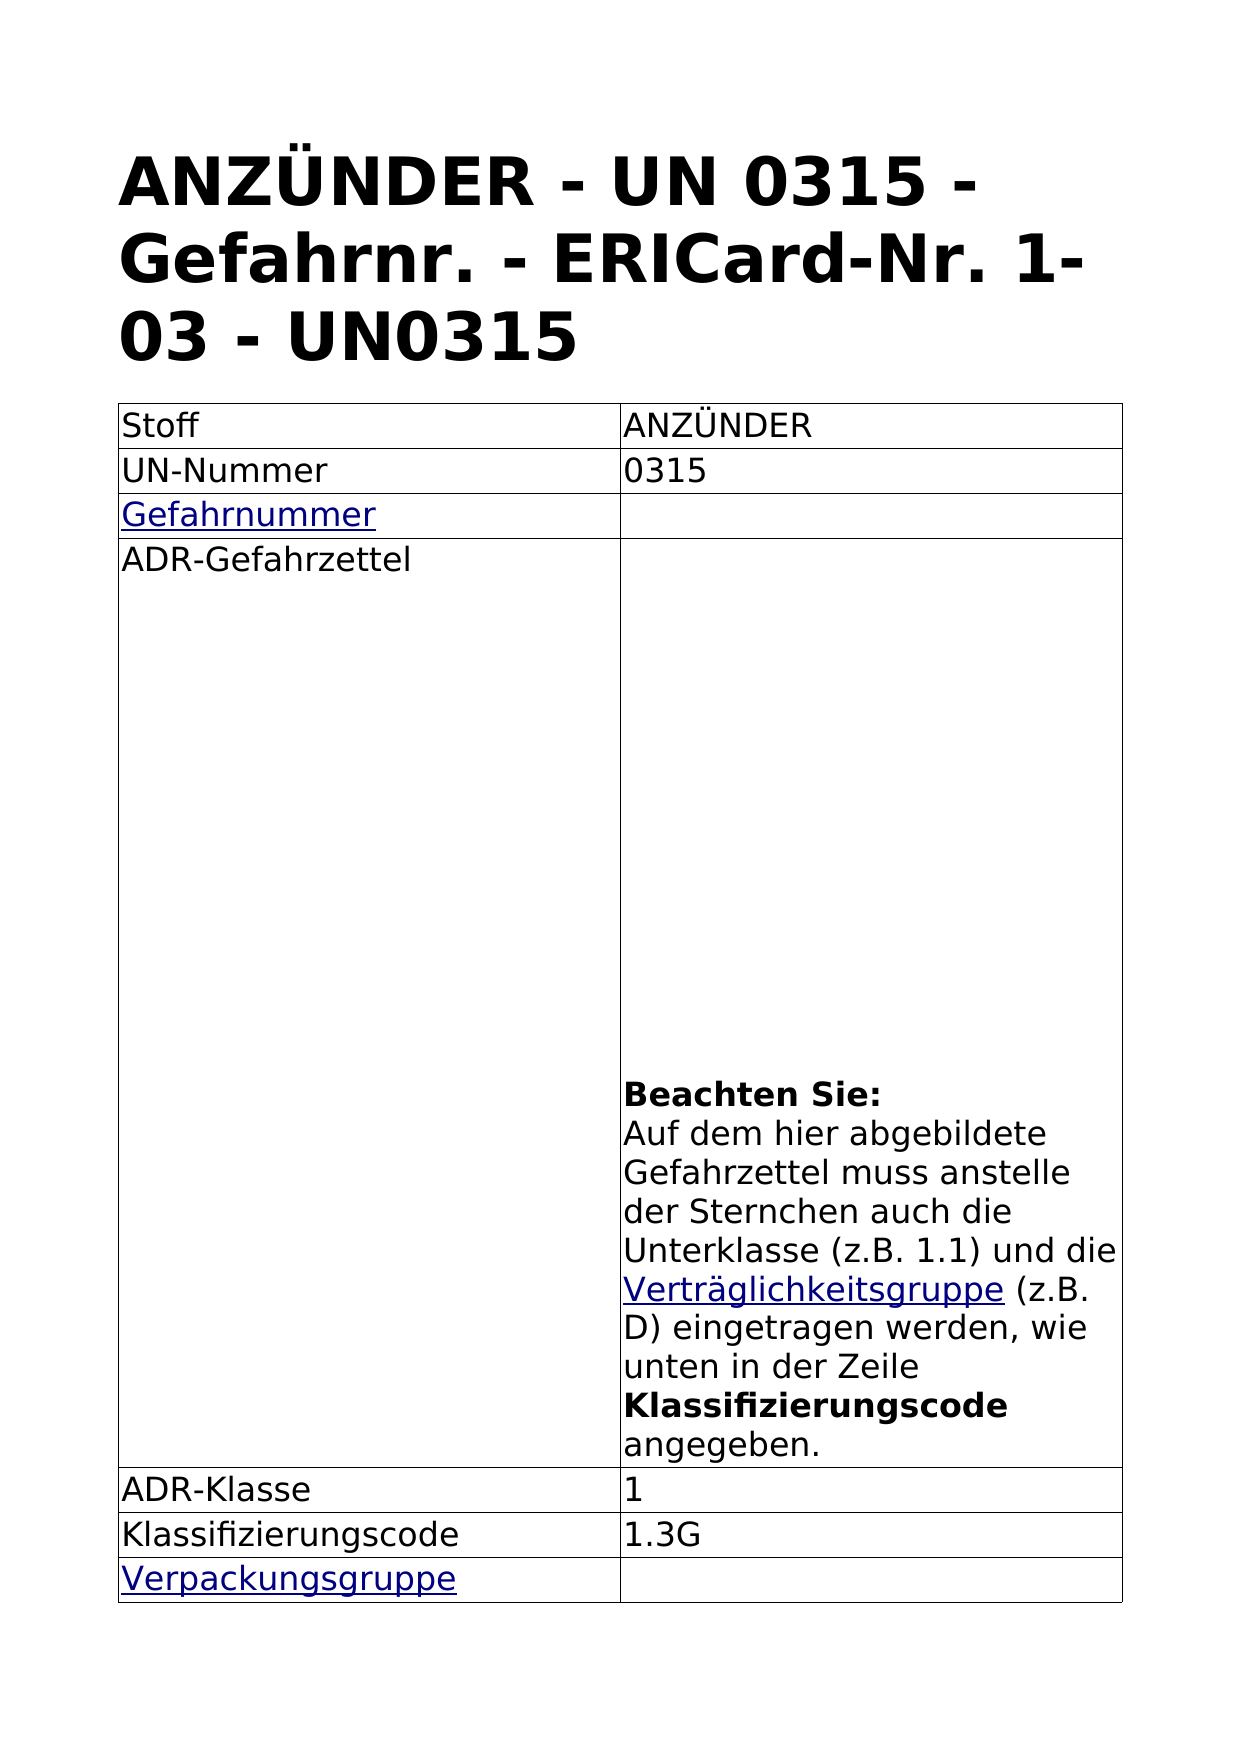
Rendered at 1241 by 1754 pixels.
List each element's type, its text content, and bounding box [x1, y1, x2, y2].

table_cell [621, 494, 1122, 538]
table_cell UN-Nummer [119, 449, 620, 493]
table_cell 1 [621, 1468, 1122, 1512]
table_header Stoff [119, 404, 620, 448]
table_cell Klassifizierungscode [119, 1513, 620, 1557]
table_cell 0315 [621, 449, 1122, 493]
table_cell Gefahrnummer [119, 494, 620, 538]
table_cell 1.3G [621, 1513, 1122, 1557]
table_cell Verpackungsgruppe [119, 1558, 620, 1602]
table_cell [621, 1558, 1122, 1602]
table_header ANZÜNDER [621, 404, 1122, 448]
table_cell ADR-Gefahrzettel [119, 539, 620, 1467]
table_cell Beachten Sie: Auf dem hier abgebildete Gefahrzettel muss anstelle der Sternchen auch die Unterklasse (z.B. 1.1) und die Verträglichkeitsgruppe (z.B. D) eingetragen werden, wie unten in der Zeile Klassifizierungscode angegeben. [621, 539, 1122, 1467]
table_cell ADR-Klasse [119, 1468, 620, 1512]
subtitle ANZÜNDER - UN 0315 - Gefahrnr. - ERICard-Nr. 1-03 - UN0315 [118, 143, 1122, 376]
